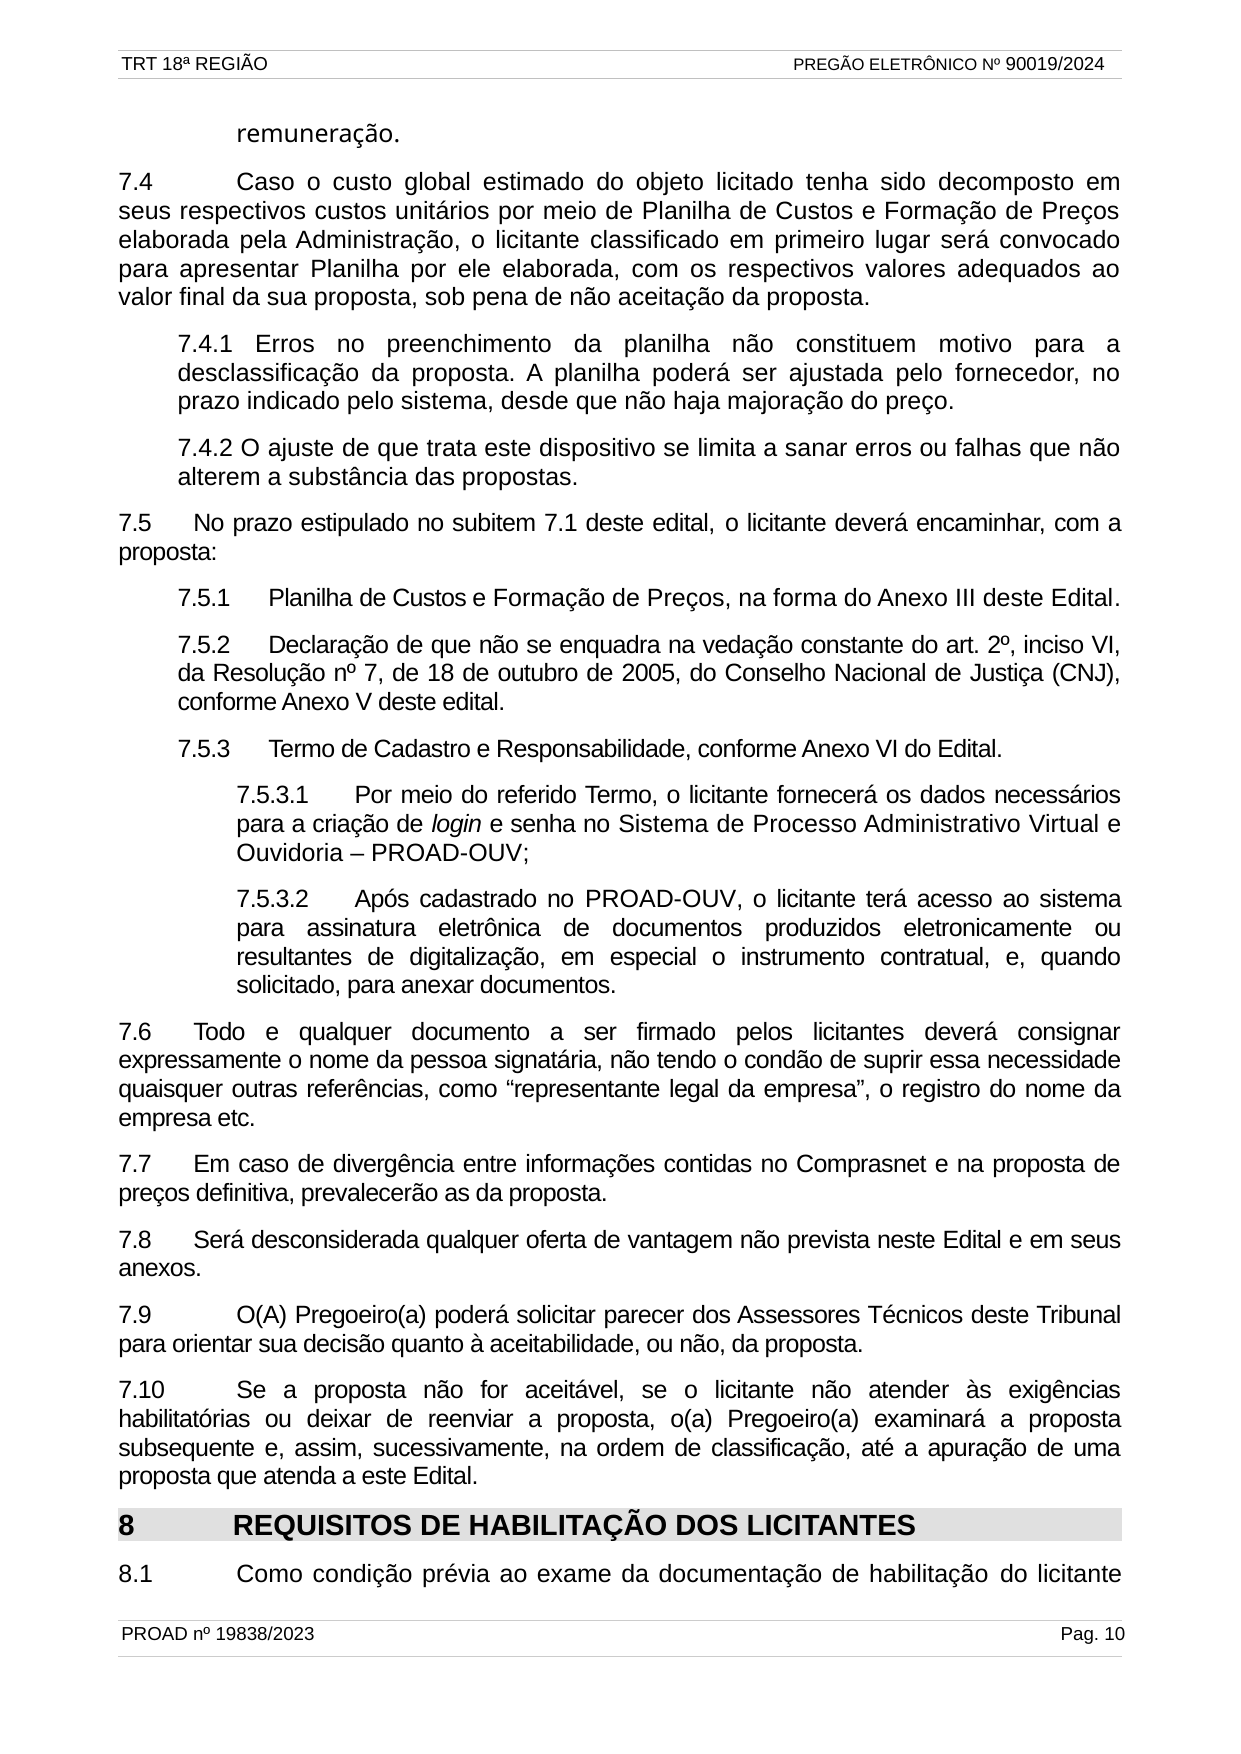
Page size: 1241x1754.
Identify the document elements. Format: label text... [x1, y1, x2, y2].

text 7.4.1 Erros no preenchimento da planilha não constituem motivo para a desclassificação da proposta. A planilha poderá ser ajustada pelo fornecedor, no prazo indicado pelo sistema, desde que não haja majoração do preço. [177, 329, 1122, 415]
text 7.5.3.1 Por meio do referido Termo, o licitante fornecerá os dados necessários para a criação de login e senha no Sistema de Processo Administrativo Virtual e Ouvidoria – PROAD-OUV; [236, 780, 1122, 866]
text 7.8 Será desconsiderada qualquer oferta de vantagem não prevista neste Edital e em seus anexos. [118, 1225, 1122, 1282]
text 7.7 Em caso de divergência entre informações contidas no Comprasnet e na proposta de preços definitiva, prevalecerão as da proposta. [118, 1149, 1122, 1207]
text 7.5.3 Termo de Cadastro e Responsabilidade, conforme Anexo VI do Edital. [177, 734, 1122, 762]
text 7.9 O(A) Pregoeiro(a) poderá solicitar parecer dos Assessores Técnicos deste Tribunal para orientar sua decisão quanto à aceitabilidade, ou não, da proposta. [118, 1300, 1122, 1357]
text 7.6 Todo e qualquer documento a ser firmado pelos licitantes deverá consignar expressamente o nome da pessoa signatária, não tendo o condão de suprir essa necessidade quaisquer outras referências, como “representante legal da empresa”, o registro do nome da empresa etc. [118, 1017, 1122, 1132]
text 7.10 Se a proposta não for aceitável, se o licitante não atender às exigências habilitatórias ou deixar de reenviar a proposta, o(a) Pregoeiro(a) examinará a proposta subsequente e, assim, sucessivamente, na ordem de classificação, até a apuração de uma proposta que atenda a este Edital. [118, 1375, 1122, 1490]
text remuneração. [236, 116, 1122, 150]
text 7.4 Caso o custo global estimado do objeto licitado tenha sido decomposto em seus respectivos custos unitários por meio de Planilha de Custos e Formação de Preços elaborada pela Administração, o licitante classificado em primeiro lugar será convocado para apresentar Planilha por ele elaborada, com os respectivos valores adequados ao valor final da sua proposta, sob pena de não aceitação da proposta. [118, 167, 1122, 311]
text 7.5.3.2 Após cadastrado no PROAD-OUV, o licitante terá acesso ao sistema para assinatura eletrônica de documentos produzidos eletronicamente ou resultantes de digitalização, em especial o instrumento contratual, e, quando solicitado, para anexar documentos. [236, 884, 1122, 999]
text 8 REQUISITOS DE HABILITAÇÃO DOS LICITANTES [118, 1508, 1122, 1541]
text 8.1 Como condição prévia ao exame da documentação de habilitação do licitante [118, 1559, 1122, 1588]
text 7.5 No prazo estipulado no subitem 7.1 deste edital, o licitante deverá encaminhar, com a proposta: [118, 508, 1122, 566]
text 7.5.2 Declaração de que não se enquadra na vedação constante do art. 2º, inciso VI, da Resolução nº 7, de 18 de outubro de 2005, do Conselho Nacional de Justiça (CNJ), conforme Anexo V deste edital. [177, 630, 1122, 716]
text 7.4.2 O ajuste de que trata este dispositivo se limita a sanar erros ou falhas que não alterem a substância das propostas. [177, 433, 1122, 490]
text 7.5.1 Planilha de Custos e Formação de Preços, na forma do Anexo III deste Edital. [177, 583, 1122, 612]
